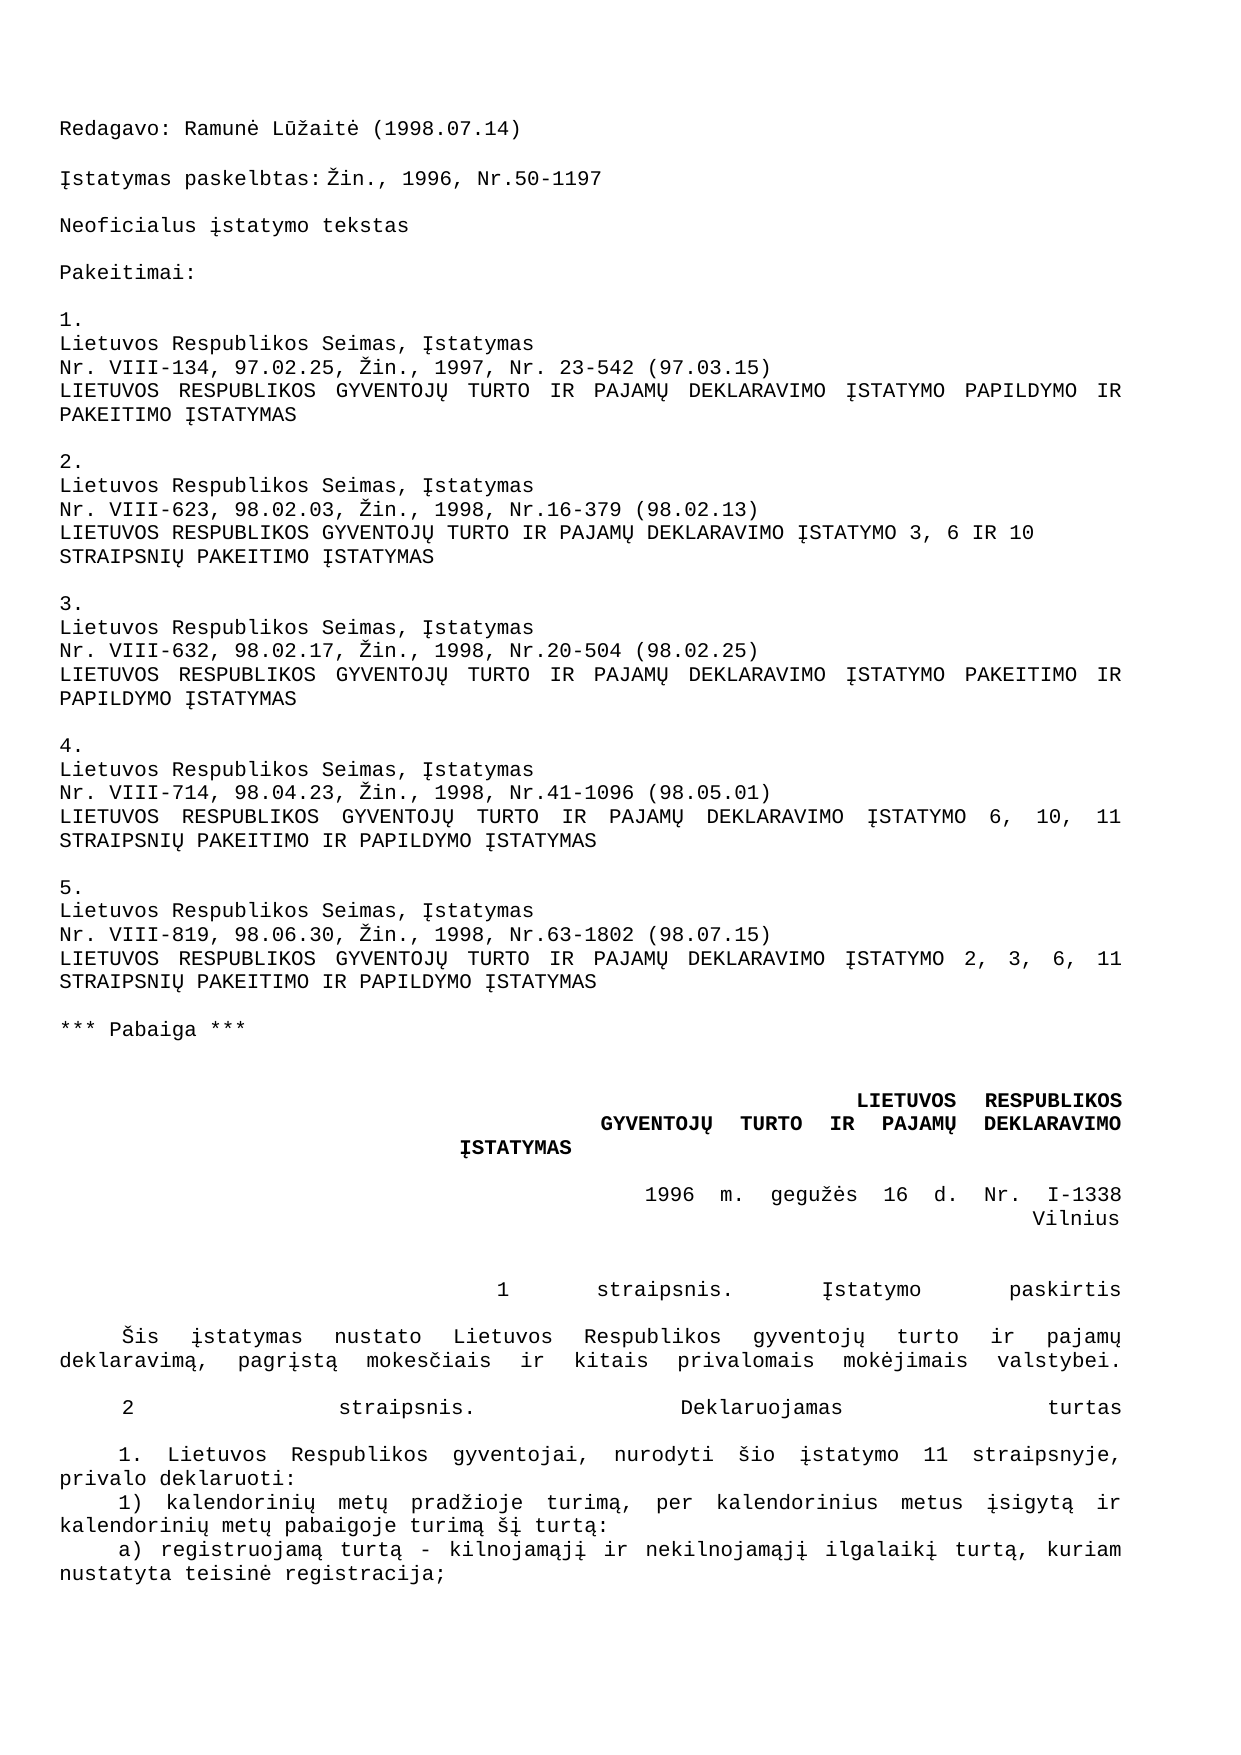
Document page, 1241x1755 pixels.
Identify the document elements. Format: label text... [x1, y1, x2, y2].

text 1. [59, 309, 1122, 333]
text LIETUVOS RESPUBLIKOS GYVENTOJŲ TURTO IR PAJAMŲ DEKLARAVIMO ĮSTATYMO 3, 6 IR 10 STRAIPSNIŲ PAKEITIMO ĮSTATYMAS [59, 522, 1122, 569]
text Redagavo: Ramunė Lūžaitė (1998.07.14) [59, 118, 1122, 142]
text LIETUVOS RESPUBLIKOS GYVENTOJŲ TURTO IR PAJAMŲ DEKLARAVIMO ĮSTATYMO 2, 3, 6, 11 STRAIPSNIŲ PAKEITIMO IR PAPILDYMO ĮSTATYMAS [59, 948, 1122, 995]
text Lietuvos Respublikos Seimas, Įstatymas [59, 759, 1122, 782]
text LIETUVOS RESPUBLIKOS GYVENTOJŲ TURTO IR PAJAMŲ DEKLARAVIMO ĮSTATYMO PAKEITIMO IR PAPILDYMO ĮSTATYMAS [59, 664, 1122, 711]
text Lietuvos Respublikos Seimas, Įstatymas [59, 901, 1122, 924]
text LIETUVOS RESPUBLIKOS GYVENTOJŲ TURTO IR PAJAMŲ DEKLARAVIMO ĮSTATYMO 6, 10, 11 STRAIPSNIŲ PAKEITIMO IR PAPILDYMO ĮSTATYMAS [59, 806, 1122, 853]
text Pakeitimai: [59, 262, 1122, 286]
text 4. [59, 735, 1122, 759]
text Nr. VIII-714, 98.04.23, Žin., 1998, Nr.41-1096 (98.05.01) [59, 782, 1122, 806]
text Lietuvos Respublikos Seimas, Įstatymas [59, 617, 1122, 640]
text Nr. VIII-632, 98.02.17, Žin., 1998, Nr.20-504 (98.02.25) [59, 640, 1122, 664]
text LIETUVOS RESPUBLIKOS GYVENTOJŲ TURTO IR PAJAMŲ DEKLARAVIMO ĮSTATYMO PAPILDYMO IR PAKEITIMO ĮSTATYMAS [59, 380, 1122, 428]
text 2. [59, 451, 1122, 475]
text 1. Lietuvos Respublikos gyventojai, nurodyti šio įstatymo 11 straipsnyje, privalo deklaruoti: [59, 1444, 1122, 1492]
text a) registruojamą turtą - kilnojamąjį ir nekilnojamąjį ilgalaikį turtą, kuriam nustatyta teisinė registracija; [59, 1539, 1122, 1586]
text Lietuvos Respublikos Seimas, Įstatymas [59, 333, 1122, 357]
text Šis įstatymas nustato Lietuvos Respublikos gyventojų turto ir pajamų deklaravimą, pagrįstą mokesčiais ir kitais privalomais mokėjimais valstybei. [59, 1326, 1122, 1397]
text Neoficialus įstatymo tekstas [59, 215, 1122, 238]
text *** Pabaiga *** [59, 1019, 1122, 1042]
text 5. [59, 877, 1122, 901]
text LIETUVOS RESPUBLIKOS GYVENTOJŲ TURTO IR PAJAMŲ DEKLARAVIMO ĮSTATYMAS [59, 1090, 1122, 1161]
text 3. [59, 593, 1122, 617]
text Nr. VIII-819, 98.06.30, Žin., 1998, Nr.63-1802 (98.07.15) [59, 924, 1122, 948]
text 2 straipsnis. Deklaruojamas turtas [59, 1397, 1122, 1444]
text 1) kalendorinių metų pradžioje turimą, per kalendorinius metus įsigytą ir kalendorinių metų pabaigoje turimą šį turtą: [59, 1492, 1122, 1539]
text Įstatymas paskelbtas: Žin., 1996, Nr.50-1197 [59, 165, 1122, 191]
text Nr. VIII-134, 97.02.25, Žin., 1997, Nr. 23-542 (97.03.15) [59, 357, 1122, 380]
text 1996 m. gegužės 16 d. Nr. I-1338 Vilnius [59, 1184, 1122, 1255]
text Lietuvos Respublikos Seimas, Įstatymas [59, 475, 1122, 498]
text Nr. VIII-623, 98.02.03, Žin., 1998, Nr.16-379 (98.02.13) [59, 498, 1122, 522]
text 1 straipsnis. Įstatymo paskirtis [59, 1279, 1122, 1326]
